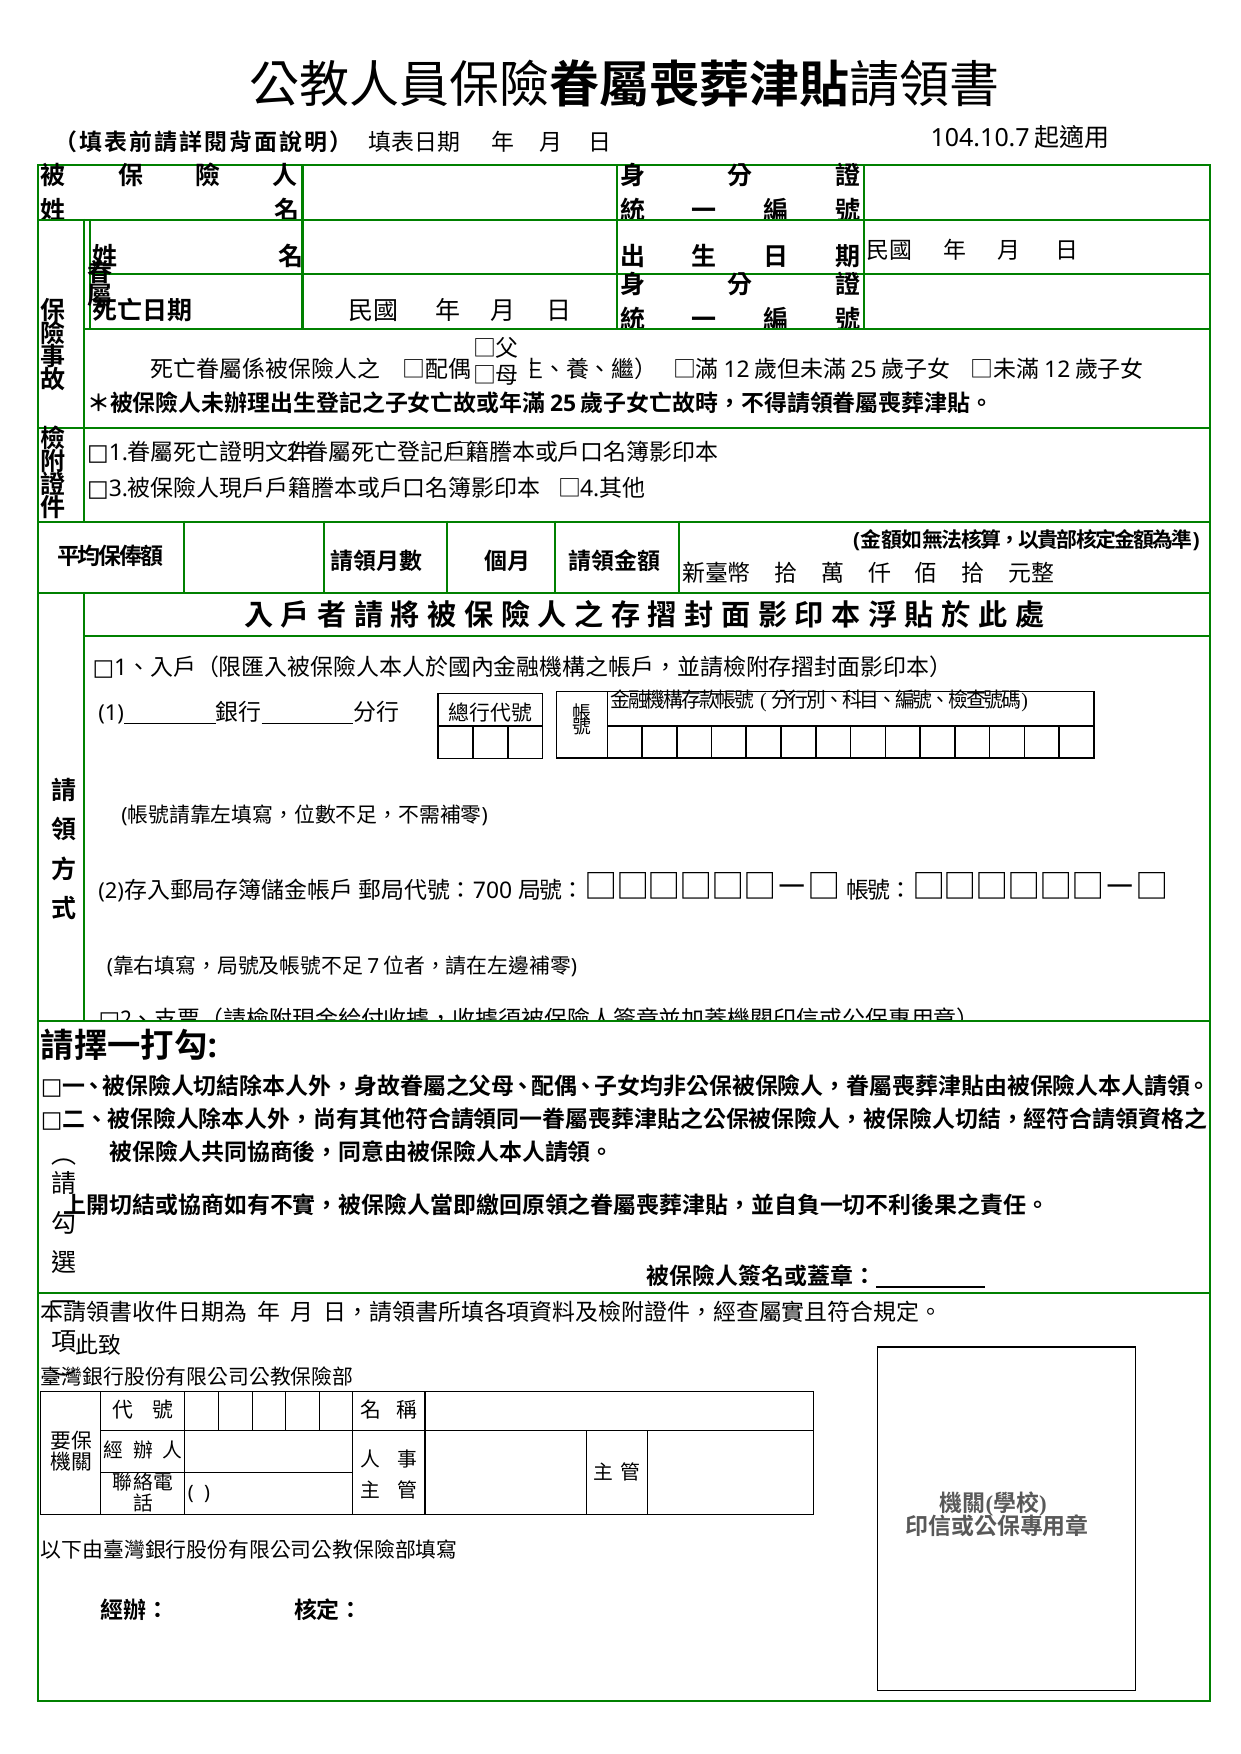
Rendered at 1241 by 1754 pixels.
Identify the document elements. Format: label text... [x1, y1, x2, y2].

table_cell [185, 1431, 352, 1472]
table_cell 身 分 證 統一編號 [618, 275, 863, 328]
table_cell 被 保 險 人 姓 名 [39, 166, 301, 219]
table_header 名稱 [353, 1392, 424, 1430]
table_cell 請擇一打勾: □一、被保險人切結除本人外，身故眷屬之父母、配偶、子女均非公保被保險人，眷屬喪葬津貼由被保險人本人請領。 □二、被保險人除本人外，尚有其他符合請領同一眷屬喪葬津貼之公保被保險人，被保險人切結，經符合請領資格之被保險人共同協商後，同意由被保險人本人請領。 上開切結或協商如有不實，被保險人當即繳回原領之眷屬喪葬津貼，並自負一切不利後果之責任。 被保險人簽名或蓋章： [39, 1022, 1209, 1292]
table_cell 經辦人 [101, 1431, 184, 1472]
table_header 公教人員保險眷屬喪葬津貼請領書 [38, 61, 1210, 132]
table_cell [304, 166, 616, 219]
table_cell 請領月數 [325, 523, 446, 592]
table_header [185, 1392, 218, 1430]
table_cell 眷屬 [85, 221, 89, 328]
table_cell （填表前請詳閱背面說明） 填表日期 年 月 日 [38, 132, 1210, 164]
table_cell 死亡日期 [91, 275, 301, 328]
table_cell 請 領 方 式（請 勾 選 一 項 ） [39, 594, 83, 1020]
table_cell [648, 1431, 813, 1514]
table_cell 民國 年 月 日 [304, 275, 616, 328]
table_header [253, 1392, 285, 1430]
table_header [426, 1392, 813, 1430]
table_cell 人事 主管 [353, 1431, 424, 1514]
table_cell [304, 221, 616, 273]
table_cell 出生日期 [618, 221, 863, 273]
table_cell 本請領書收件日期為 年 月 日，請領書所填各項資料及檢附證件，經查屬實且符合規定。 此致 臺灣銀行股份有限公司公教保險部 [39, 1294, 1209, 1533]
table_cell (金額如無法核算，以貴部核定金額為準) 新臺幣 拾 萬 仟 佰 拾 元整 [680, 523, 1209, 592]
table_cell 檢附證件 [39, 429, 83, 521]
table_cell [185, 523, 323, 592]
table_header [320, 1392, 352, 1430]
table_header 代號 [101, 1392, 184, 1430]
table_cell 民國 年 月 日 [865, 221, 1209, 273]
table_cell 死亡眷屬係被保險人之 □配偶 （生、養、繼） □滿12歲但未滿25歲子女 □未滿12歲子女 ＊被保險人未辦理出生登記之子女亡故或年滿25歲子女亡故時，不得請領眷屬喪葬津貼。 [85, 330, 1209, 427]
table_header 要保 機關 [41, 1392, 100, 1514]
table_cell 姓名 [91, 221, 301, 273]
table_header [219, 1392, 252, 1430]
table_cell □1、入戶（限匯入被保險人本人於國內金融機構之帳戶，並請檢附存摺封面影印本） (1) 銀行 分行 (帳號請靠左填寫，位數不足，不需補零) (2)存入郵局存簿儲金帳戶 郵局代號：700 局號：□□□□□□－□ 帳號：□□□□□□－□ (靠右填寫，局號及帳號不足7位者，請在左邊補零) □2、支票（請檢附現金給付收據，收據須被保險人簽章並加蓋機關印信或公保專用章） [85, 637, 1209, 1020]
table_cell [426, 1431, 586, 1514]
table_cell □1.眷屬死亡證明文件 □2.眷屬死亡登記戶籍謄本或戶口名簿影印本 □3.被保險人現戶戶籍謄本或戶口名簿影印本 □4.其他 [85, 429, 1209, 521]
table_cell 個月 [448, 523, 554, 592]
table_cell 入 戶 者 請 將 被 保 險 人 之 存 摺 封 面 影 印 本 浮 貼 於 此 處 [85, 594, 1209, 634]
table_cell 平均保俸額 [39, 523, 183, 592]
table_header [286, 1392, 319, 1430]
table_cell 聯絡電話 [101, 1473, 184, 1514]
table_cell ( ) [185, 1473, 352, 1514]
table_cell 保險事故 [39, 221, 83, 427]
table_cell 主管 [587, 1431, 647, 1514]
table_cell [865, 275, 1209, 328]
table_cell [865, 166, 1209, 219]
table_cell 身 分 證 統一編號 [618, 166, 863, 219]
table_cell 請領金額 [556, 523, 678, 592]
table_cell 以下由臺灣銀行股份有限公司公教保險部填寫 經辦： 核定： [39, 1533, 1209, 1700]
